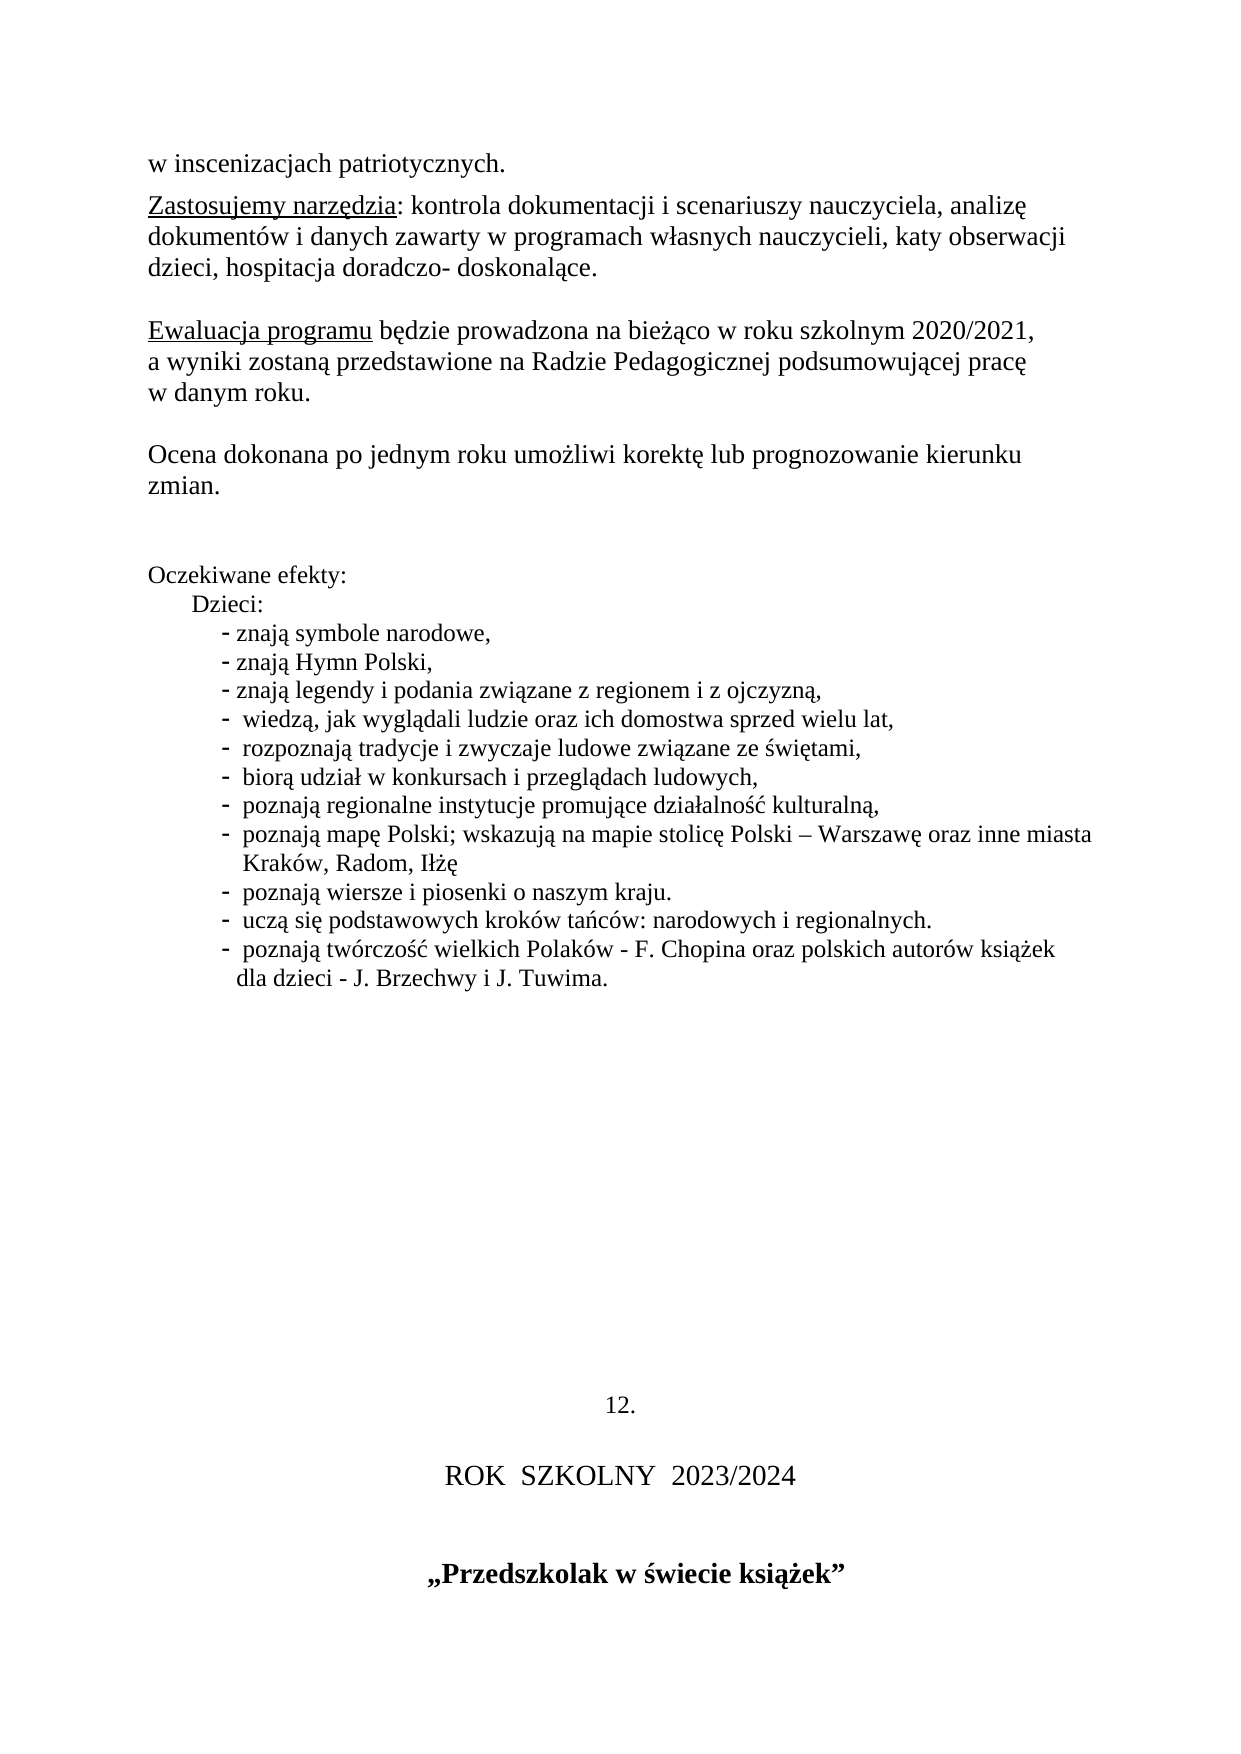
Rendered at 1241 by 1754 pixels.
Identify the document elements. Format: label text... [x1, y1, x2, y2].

list biorą udział w konkursach i przeglądach ludowych, [221, 762, 1093, 791]
list Kraków, Radom, Iłżę [221, 848, 1093, 877]
text Oczekiwane efekty: [148, 561, 1093, 589]
list znają Hymn Polski, [221, 647, 1093, 676]
text a wyniki zostaną przedstawione na Radzie Pedagogicznej podsumowującej pracę [148, 345, 1093, 376]
list poznają twórczość wielkich Polaków - F. Chopina oraz polskich autorów książek dla dzieci - J. Brzechwy i J. Tuwima. [221, 934, 1093, 992]
text w danym roku. [148, 376, 1093, 407]
list rozpoznają tradycje i zwyczaje ludowe związane ze świętami, [221, 733, 1093, 762]
list poznają wiersze i piosenki o naszym kraju. [221, 877, 1093, 906]
text Ocena dokonana po jednym roku umożliwi korektę lub prognozowanie kierunku zmian. [148, 438, 1093, 501]
list poznają mapę Polski; wskazują na mapie stolicę Polski – Warszawę oraz inne miasta [221, 819, 1093, 848]
text Ewaluacja programu będzie prowadzona na bieżąco w roku szkolnym 2020/2021, [148, 314, 1093, 345]
text 12. [148, 1391, 1093, 1419]
list znają symbole narodowe, [221, 618, 1093, 647]
text „Przedszkolak w świecie książek” [148, 1556, 1093, 1589]
list wiedzą, jak wyglądali ludzie oraz ich domostwa sprzed wielu lat, [221, 704, 1093, 733]
text ROK SZKOLNY 2023/2024 [148, 1458, 1093, 1491]
list poznają regionalne instytucje promujące działalność kulturalną, [221, 791, 1093, 819]
list uczą się podstawowych kroków tańców: narodowych i regionalnych. [221, 906, 1093, 934]
list znają legendy i podania związane z regionem i z ojczyzną, [221, 676, 1093, 704]
text w inscenizacjach patriotycznych. [148, 148, 1093, 179]
text Dzieci: [148, 589, 1093, 618]
text Zastosujemy narzędzia: kontrola dokumentacji i scenariuszy nauczyciela, analizę dokumentów i danych zawarty w programach własnych nauczycieli, katy obserwacji dzieci, hospitacja doradczo- doskonalące. [148, 189, 1093, 283]
